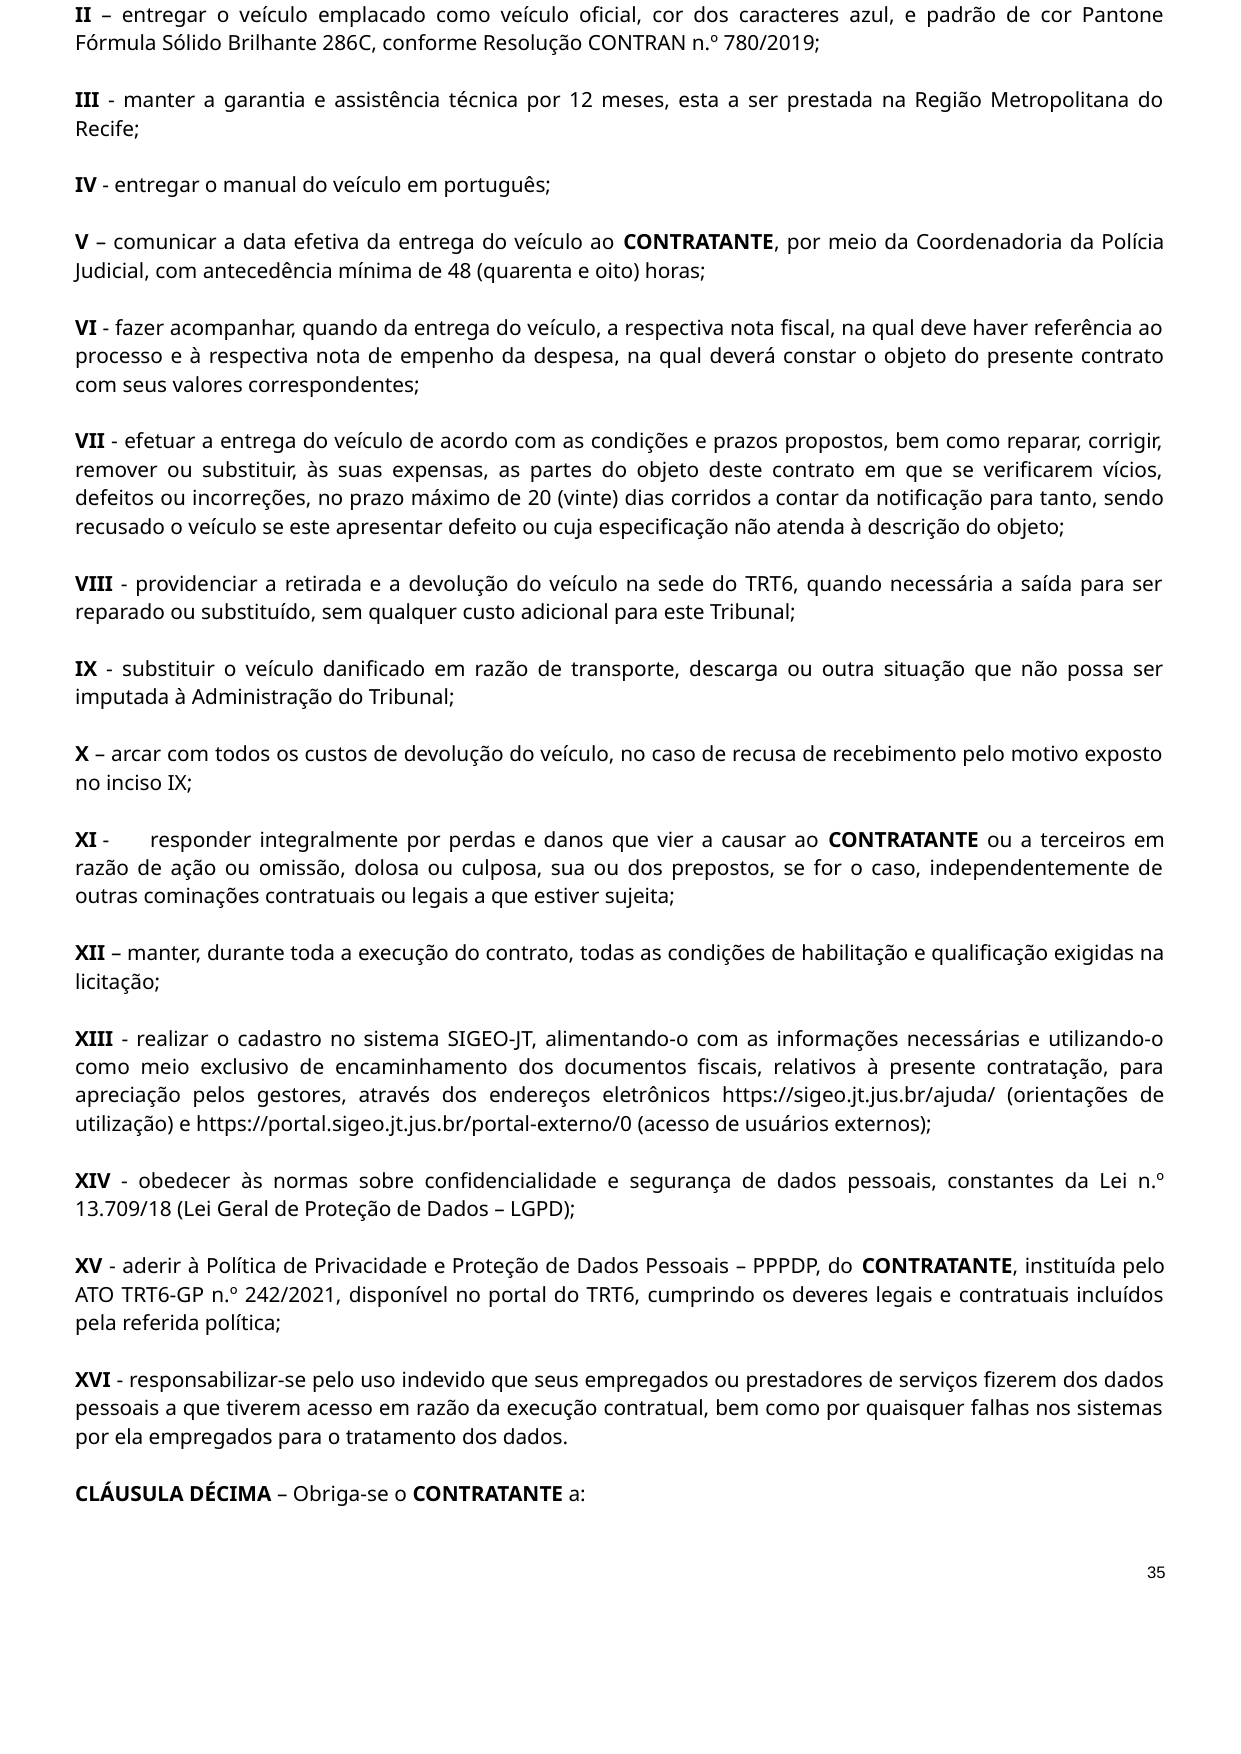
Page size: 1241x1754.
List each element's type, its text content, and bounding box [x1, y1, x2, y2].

text CLÁUSULA DÉCIMA – Obriga-se o CONTRATANTE a: [75, 1479, 1165, 1507]
text X – arcar com todos os custos de devolução do veículo, no caso de recusa de recebimento pelo motivo exposto no inciso IX; [75, 739, 1165, 796]
text IV - entregar o manual do veículo em português; [75, 171, 1165, 199]
text VII - efetuar a entrega do veículo de acordo com as condições e prazos propostos, bem como reparar, corrigir, remover ou substituir, às suas expensas, as partes do objeto deste contrato em que se verificarem vícios, defeitos ou incorreções, no prazo máximo de 20 (vinte) dias corridos a contar da notificação para tanto, sendo recusado o veículo se este apresentar defeito ou cuja especificação não atenda à descrição do objeto; [75, 427, 1165, 540]
text XV - aderir à Política de Privacidade e Proteção de Dados Pessoais – PPPDP, do CONTRATANTE, instituída pelo ATO TRT6-GP n.º 242/2021, disponível no portal do TRT6, cumprindo os deveres legais e contratuais incluídos pela referida política; [75, 1251, 1165, 1337]
text XIV - obedecer às normas sobre confidencialidade e segurança de dados pessoais, constantes da Lei n.º 13.709/18 (Lei Geral de Proteção de Dados – LGPD); [75, 1166, 1165, 1223]
text II – entregar o veículo emplacado como veículo oficial, cor dos caracteres azul, e padrão de cor Pantone Fórmula Sólido Brilhante 286C, conforme Resolução CONTRAN n.º 780/2019; [75, 0, 1165, 57]
text IX - substituir o veículo danificado em razão de transporte, descarga ou outra situação que não possa ser imputada à Administração do Tribunal; [75, 654, 1165, 711]
text VIII - providenciar a retirada e a devolução do veículo na sede do TRT6, quando necessária a saída para ser reparado ou substituído, sem qualquer custo adicional para este Tribunal; [75, 569, 1165, 626]
text III - manter a garantia e assistência técnica por 12 meses, esta a ser prestada na Região Metropolitana do Recife; [75, 85, 1165, 142]
text XII – manter, durante toda a execução do contrato, todas as condições de habilitação e qualificação exigidas na licitação; [75, 938, 1165, 995]
text XVI - responsabilizar-se pelo uso indevido que seus empregados ou prestadores de serviços fizerem dos dados pessoais a que tiverem acesso em razão da execução contratual, bem como por quaisquer falhas nos sistemas por ela empregados para o tratamento dos dados. [75, 1365, 1165, 1450]
text XI - responder integralmente por perdas e danos que vier a causar ao CONTRATANTE ou a terceiros em razão de ação ou omissão, dolosa ou culposa, sua ou dos prepostos, se for o caso, independentemente de outras cominações contratuais ou legais a que estiver sujeita; [75, 825, 1165, 910]
text VI - fazer acompanhar, quando da entrega do veículo, a respectiva nota fiscal, na qual deve haver referência ao processo e à respectiva nota de empenho da despesa, na qual deverá constar o objeto do presente contrato com seus valores correspondentes; [75, 313, 1165, 398]
text V – comunicar a data efetiva da entrega do veículo ao CONTRATANTE, por meio da Coordenadoria da Polícia Judicial, com antecedência mínima de 48 (quarenta e oito) horas; [75, 227, 1165, 284]
text XIII - realizar o cadastro no sistema SIGEO-JT, alimentando-o com as informações necessárias e utilizando-o como meio exclusivo de encaminhamento dos documentos fiscais, relativos à presente contratação, para apreciação pelos gestores, através dos endereços eletrônicos https://sigeo.jt.jus.br/ajuda/ (orientações de utilização) e https://portal.sigeo.jt.jus.br/portal-externo/0 (acesso de usuários externos); [75, 1024, 1165, 1137]
